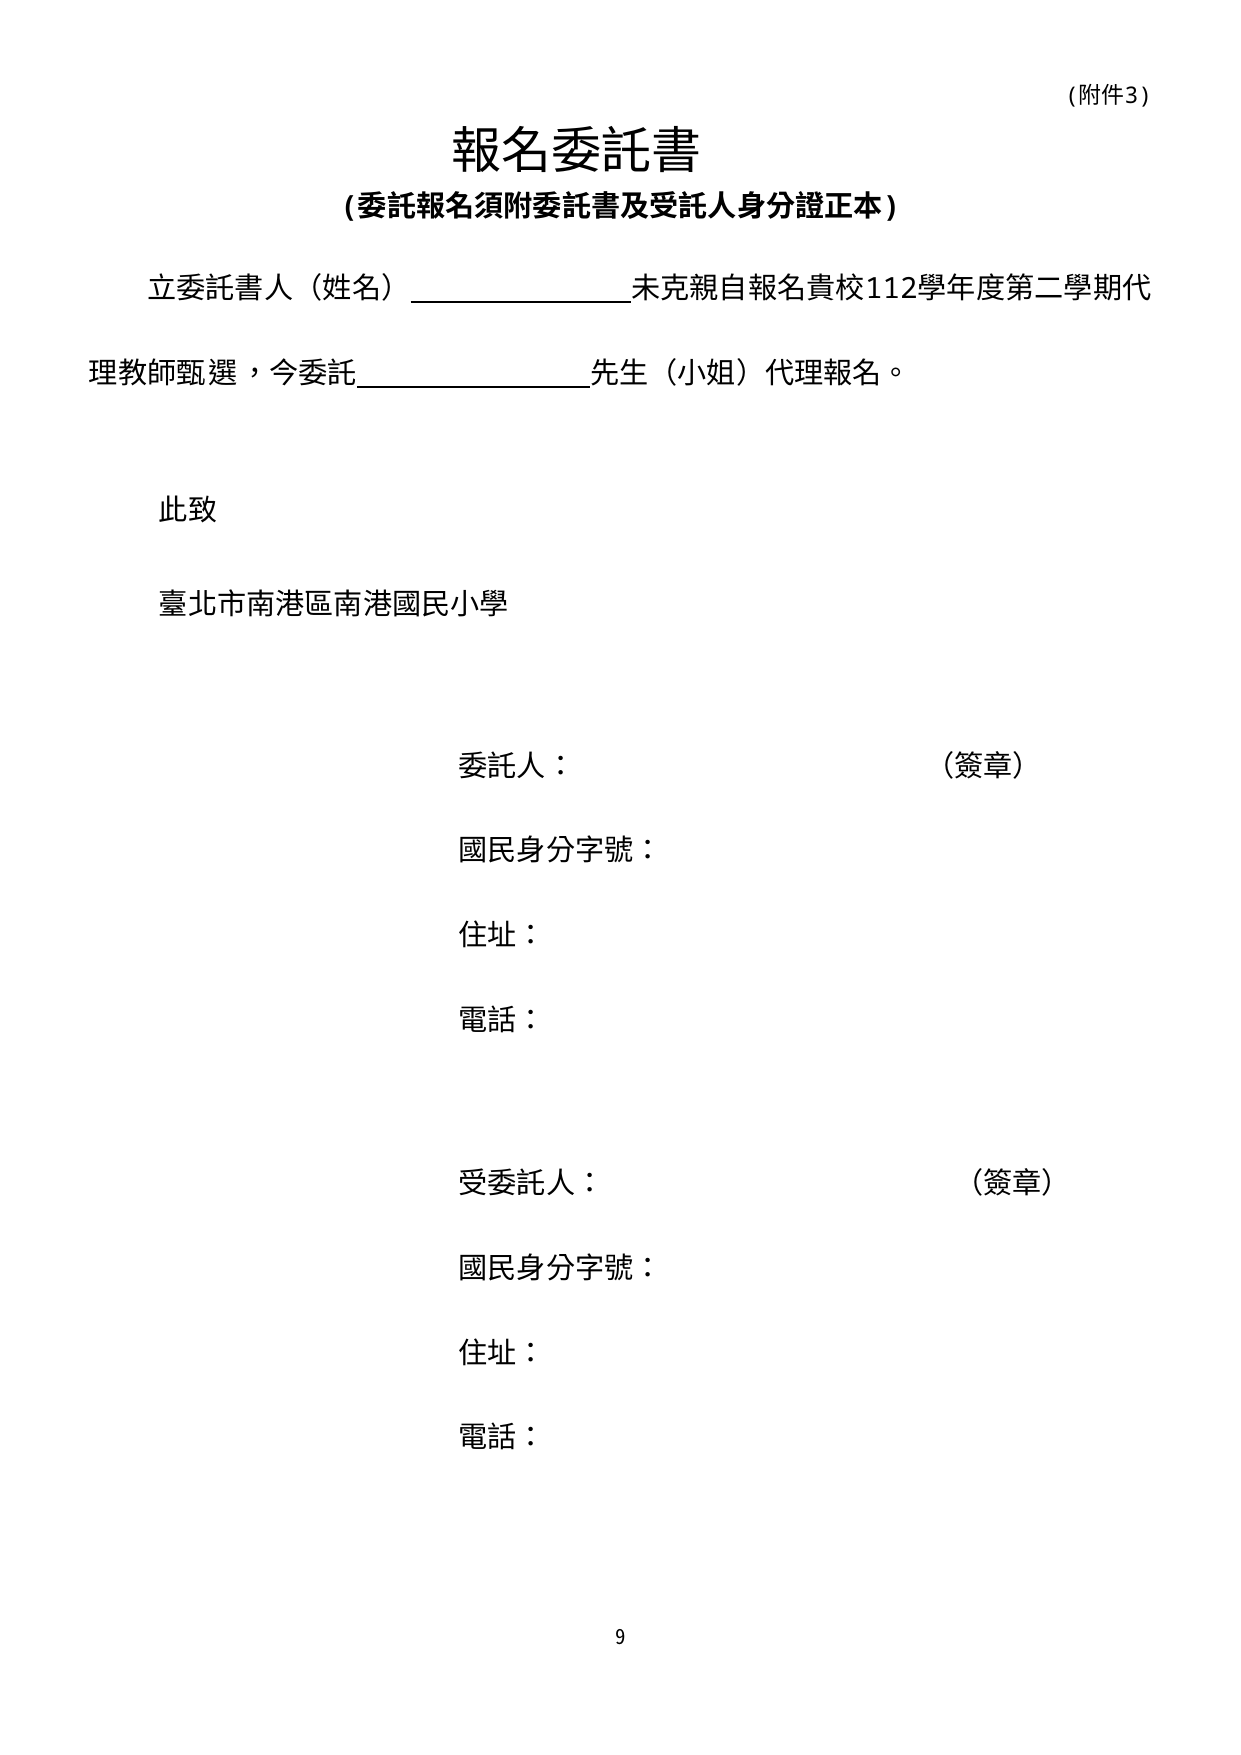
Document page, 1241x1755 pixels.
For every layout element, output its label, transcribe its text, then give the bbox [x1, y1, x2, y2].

text 住址： [458, 912, 1152, 954]
text 電話： [458, 996, 1152, 1038]
text 住址： [458, 1329, 1152, 1372]
text 委託人： （簽章） [458, 742, 1152, 785]
text (委託報名須附委託書及受託人身分證正本) [89, 183, 1152, 225]
text 受委託人： （簽章） [458, 1160, 1152, 1202]
text (附件3) [89, 75, 1152, 110]
text 報名委託書 [89, 110, 1152, 183]
text 電話： [458, 1414, 1152, 1456]
text 此致 [89, 486, 1152, 529]
text 國民身分字號： [458, 1245, 1152, 1287]
text 國民身分字號： [458, 827, 1152, 869]
text 立委託書人（姓名） 未克親自報名貴校112學年度第二學期代理教師甄選，今委託 先生（小姐）代理報名。 [89, 265, 1152, 392]
text 臺北市南港區南港國民小學 [89, 581, 1154, 623]
